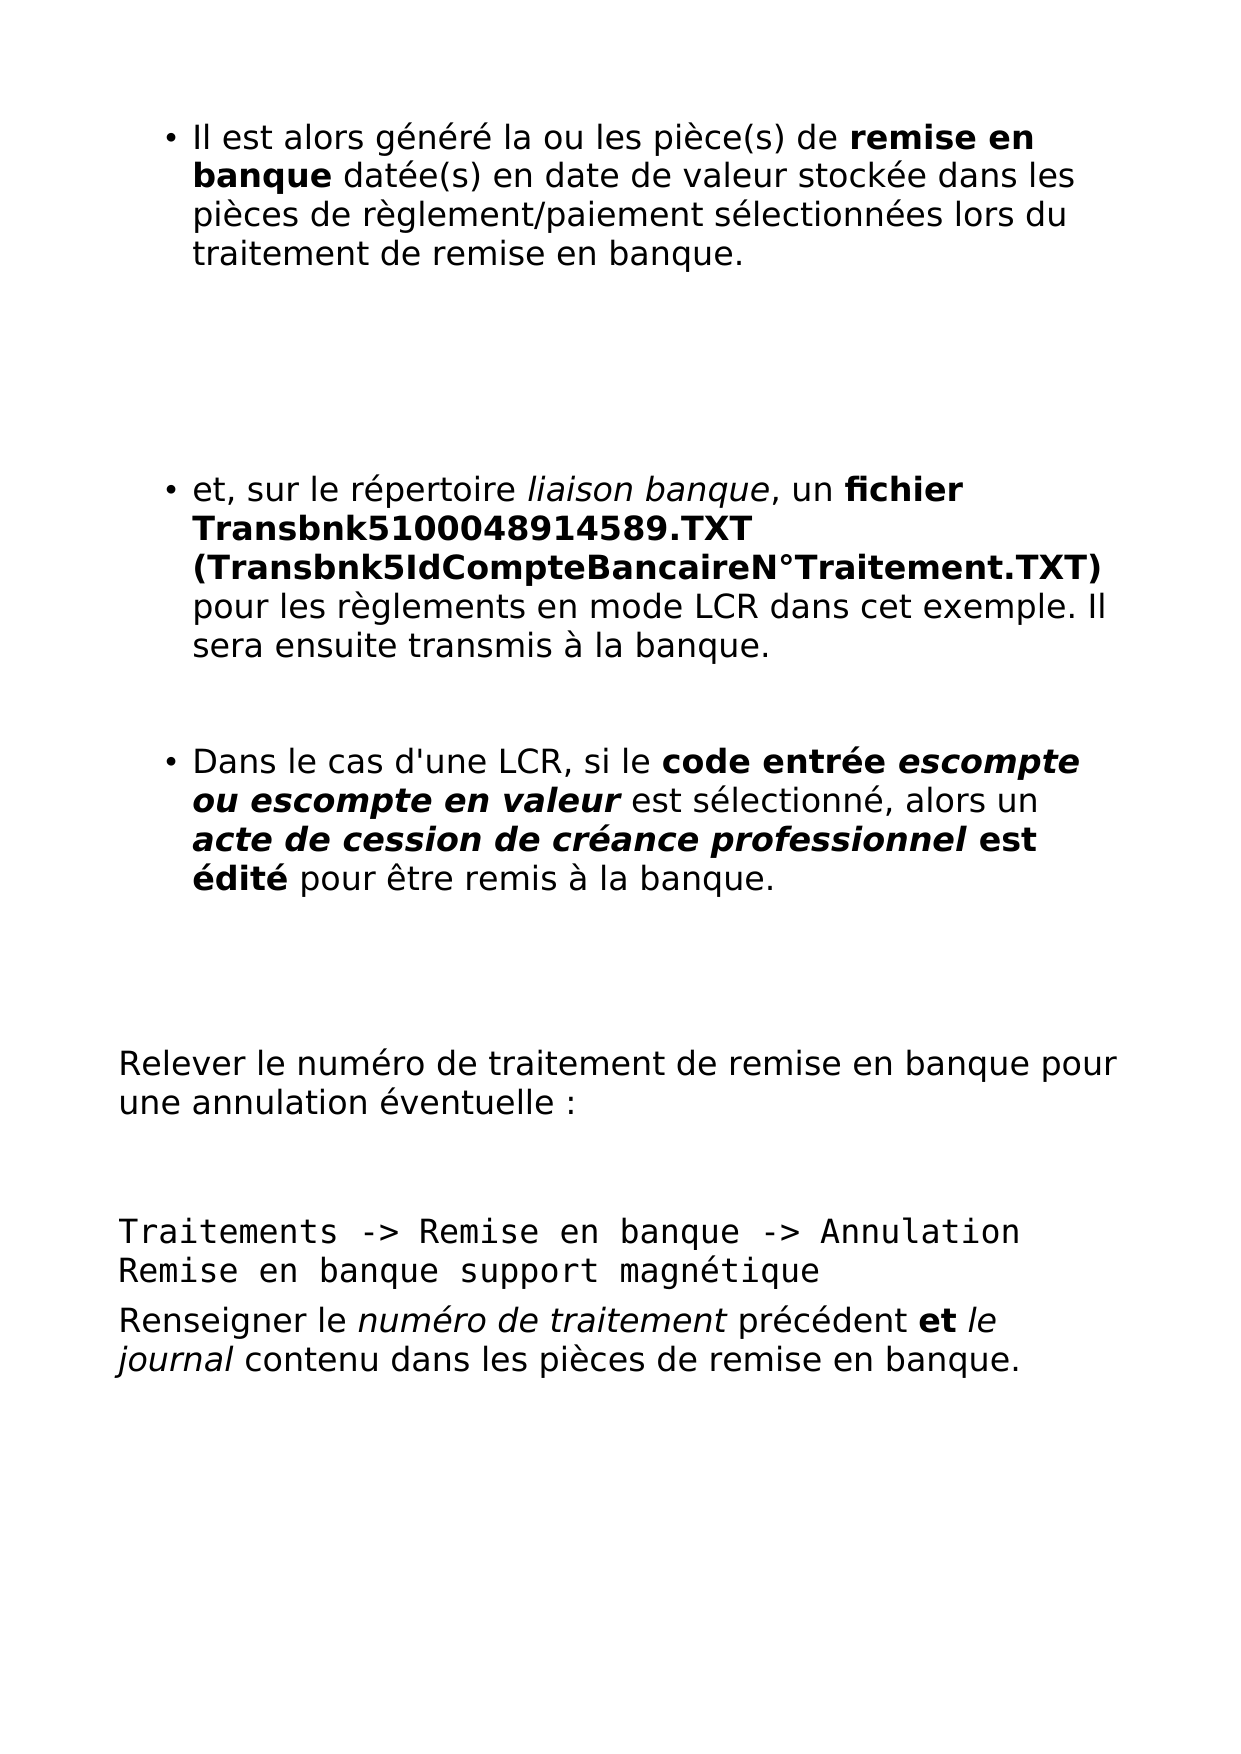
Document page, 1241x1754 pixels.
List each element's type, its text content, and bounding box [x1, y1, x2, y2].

text Traitements -> Remise en banque -> Annulation Remise en banque support magnétique [118, 1212, 1122, 1290]
list Dans le cas d'une LCR, si le code entrée escompte ou escompte en valeur est sélectionné, alors un acte de cession de créance professionnel est édité pour être remis à la banque. [177, 743, 1122, 1015]
list Il est alors généré la ou les pièce(s) de remise en banque datée(s) en date de valeur stockée dans les pièces de règlement/paiement sélectionnées lors du traitement de remise en banque. [177, 118, 1122, 312]
text Renseigner le numéro de traitement précédent et le journal contenu dans les pièces de remise en banque. [118, 1302, 1122, 1379]
text Relever le numéro de traitement de remise en banque pour une annulation éventuelle : [118, 1044, 1122, 1200]
list et, sur le répertoire liaison banque, un fichier Transbnk5100048914589.TXT (Transbnk5IdCompteBancaireN°Traitement.TXT) pour les règlements en mode LCR dans cet exemple. Il sera ensuite transmis à la banque. [177, 471, 1122, 743]
